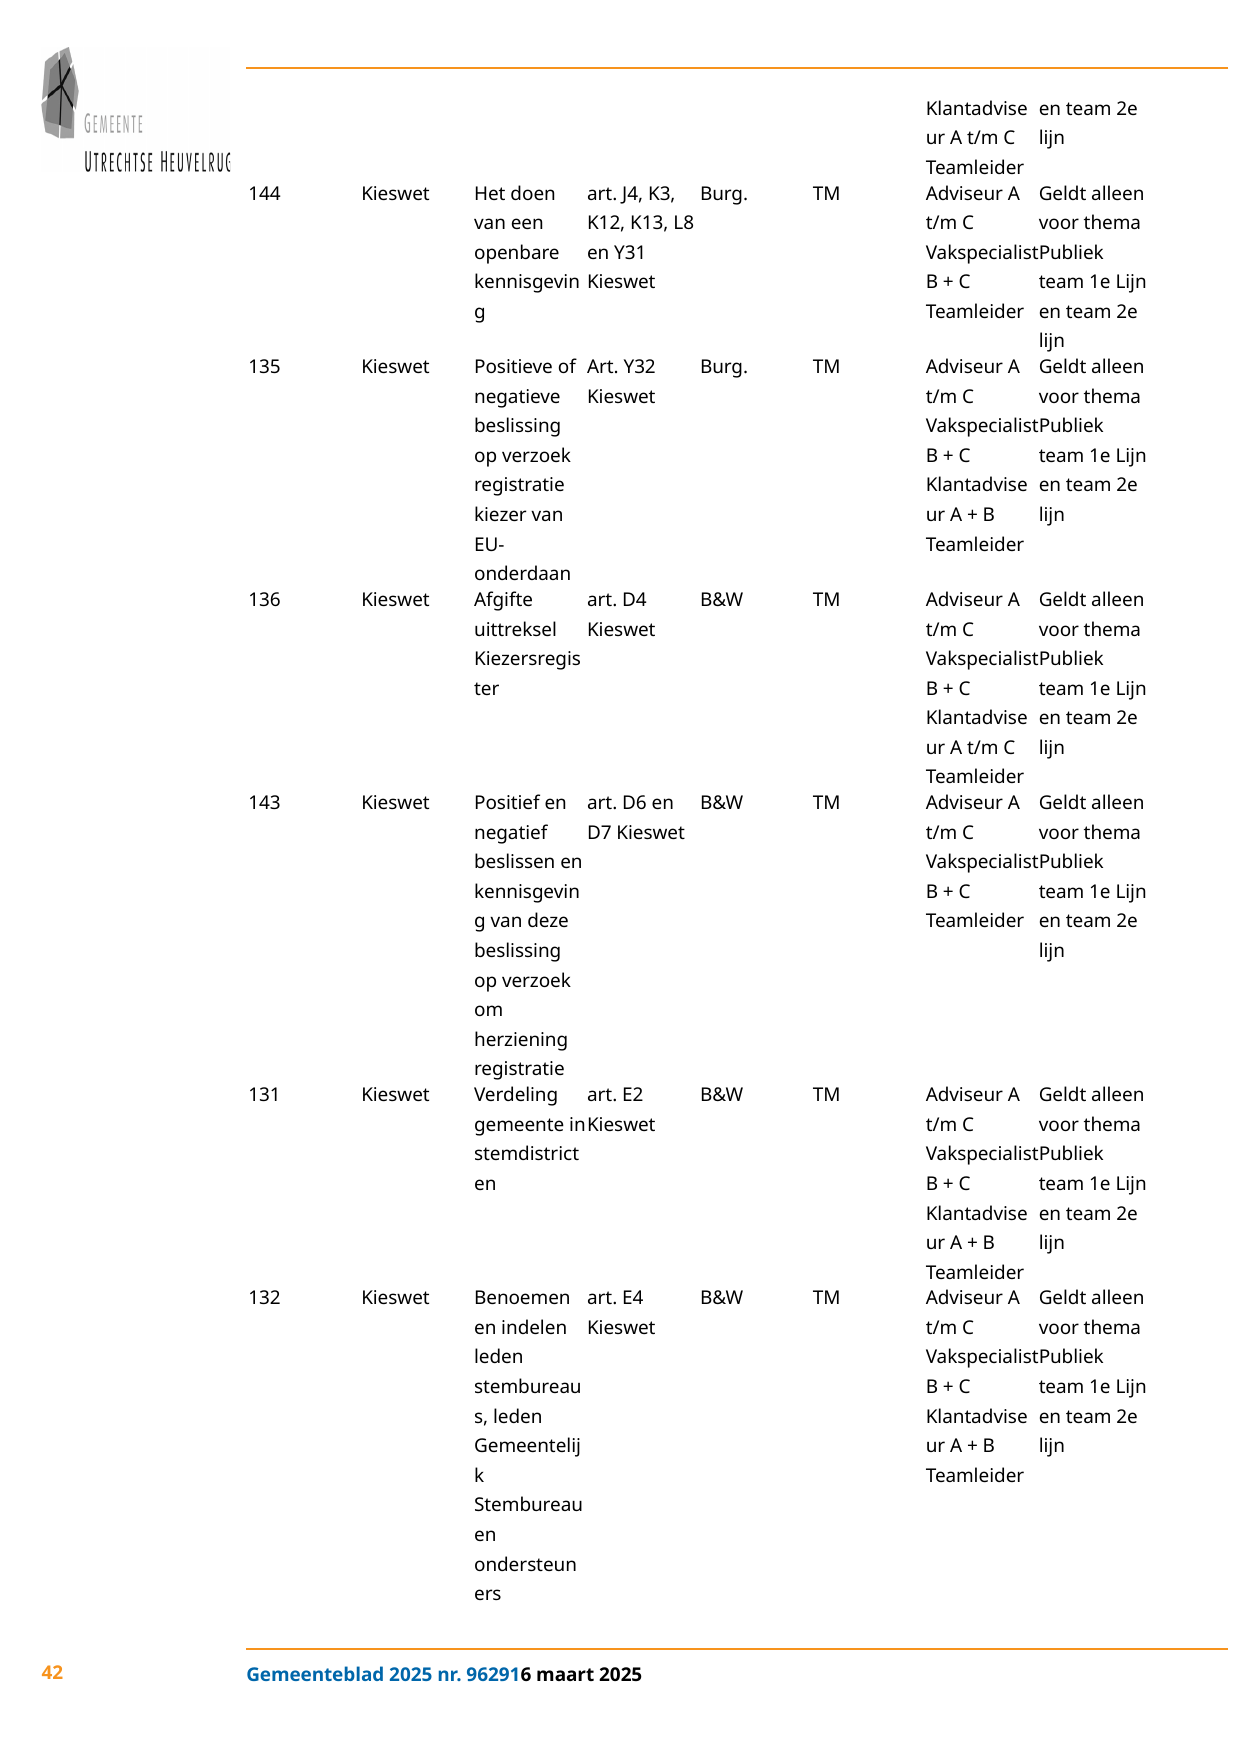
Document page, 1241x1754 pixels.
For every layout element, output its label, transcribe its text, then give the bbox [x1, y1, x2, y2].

table_cell Klantadviseur A t/m C Teamleider [926, 95, 1038, 180]
table_cell 135 [248, 353, 361, 586]
table_cell art. E4 Kieswet [587, 1285, 700, 1606]
table_cell Positieve of negatieve beslissing op verzoek registratie kiezer van EU-onderdaan [474, 353, 587, 586]
table_cell Positief en negatief beslissen en kennisgeving van deze beslissing op verzoek om herziening registratie [474, 789, 587, 1081]
table_cell Adviseur A t/m C Vakspecialist B + C Klantadviseur A + B Teamleider [926, 1081, 1038, 1284]
table_cell 132 [248, 1285, 361, 1606]
table_cell B&W [700, 586, 813, 789]
table_cell Kieswet [361, 180, 474, 353]
table_cell Geldt alleen voor thema Publiek team 1e Lijn en team 2e lijn [1039, 1081, 1152, 1284]
table_cell Kieswet [361, 586, 474, 789]
table_cell TM [813, 789, 926, 1081]
table_cell Geldt alleen voor thema Publiek team 1e Lijn en team 2e lijn [1039, 353, 1152, 586]
table_cell Geldt alleen voor thema Publiek team 1e Lijn en team 2e lijn [1039, 586, 1152, 789]
table_cell [587, 95, 700, 180]
table_cell Afgifte uittreksel Kiezersregister [474, 586, 587, 789]
table_cell TM [813, 1285, 926, 1606]
table_cell Burg. [700, 353, 813, 586]
table_cell Verdeling gemeente in stemdistricten [474, 1081, 587, 1284]
table_cell [474, 95, 587, 180]
table_cell Art. Y32 Kieswet [587, 353, 700, 586]
picture [41, 47, 231, 172]
table_cell Kieswet [361, 1081, 474, 1284]
table_cell [248, 95, 361, 180]
table_cell 136 [248, 586, 361, 789]
table_cell Geldt alleen voor thema Publiek team 1e Lijn en team 2e lijn [1039, 789, 1152, 1081]
table_cell en team 2e lijn [1039, 95, 1152, 180]
table_cell TM [813, 180, 926, 353]
table_cell Het doen van een openbare kennisgeving [474, 180, 587, 353]
table_cell [813, 95, 926, 180]
table_cell Burg. [700, 180, 813, 353]
table_cell art. D4 Kieswet [587, 586, 700, 789]
table_cell [700, 95, 813, 180]
table_cell Geldt alleen voor thema Publiek team 1e Lijn en team 2e lijn [1039, 1285, 1152, 1606]
table_cell art. D6 en D7 Kieswet [587, 789, 700, 1081]
table_cell 131 [248, 1081, 361, 1284]
table_cell Adviseur A t/m C Vakspecialist B + C Klantadviseur A + B Teamleider [926, 1285, 1038, 1606]
table_cell Kieswet [361, 353, 474, 586]
table_cell Kieswet [361, 789, 474, 1081]
table_cell Geldt alleen voor thema Publiek team 1e Lijn en team 2e lijn [1039, 180, 1152, 353]
table_cell Adviseur A t/m C Vakspecialist B + C Klantadviseur A t/m C Teamleider [926, 586, 1038, 789]
table_cell Adviseur A t/m C Vakspecialist B + C Klantadviseur A + B Teamleider [926, 353, 1038, 586]
table_cell TM [813, 353, 926, 586]
table_cell TM [813, 586, 926, 789]
table_cell art. E2 Kieswet [587, 1081, 700, 1284]
table_cell Kieswet [361, 1285, 474, 1606]
table_cell 143 [248, 789, 361, 1081]
table_cell TM [813, 1081, 926, 1284]
table_cell B&W [700, 789, 813, 1081]
table_cell 144 [248, 180, 361, 353]
table_cell [361, 95, 474, 180]
table_cell Adviseur A t/m C Vakspecialist B + C Teamleider [926, 789, 1038, 1081]
table_cell art. J4, K3, K12, K13, L8 en Y31 Kieswet [587, 180, 700, 353]
table_cell B&W [700, 1285, 813, 1606]
table_cell Adviseur A t/m C Vakspecialist B + C Teamleider [926, 180, 1038, 353]
table_cell Benoemen en indelen leden stembureaus, leden Gemeentelijk Stembureau en ondersteuners [474, 1285, 587, 1606]
table_cell B&W [700, 1081, 813, 1284]
